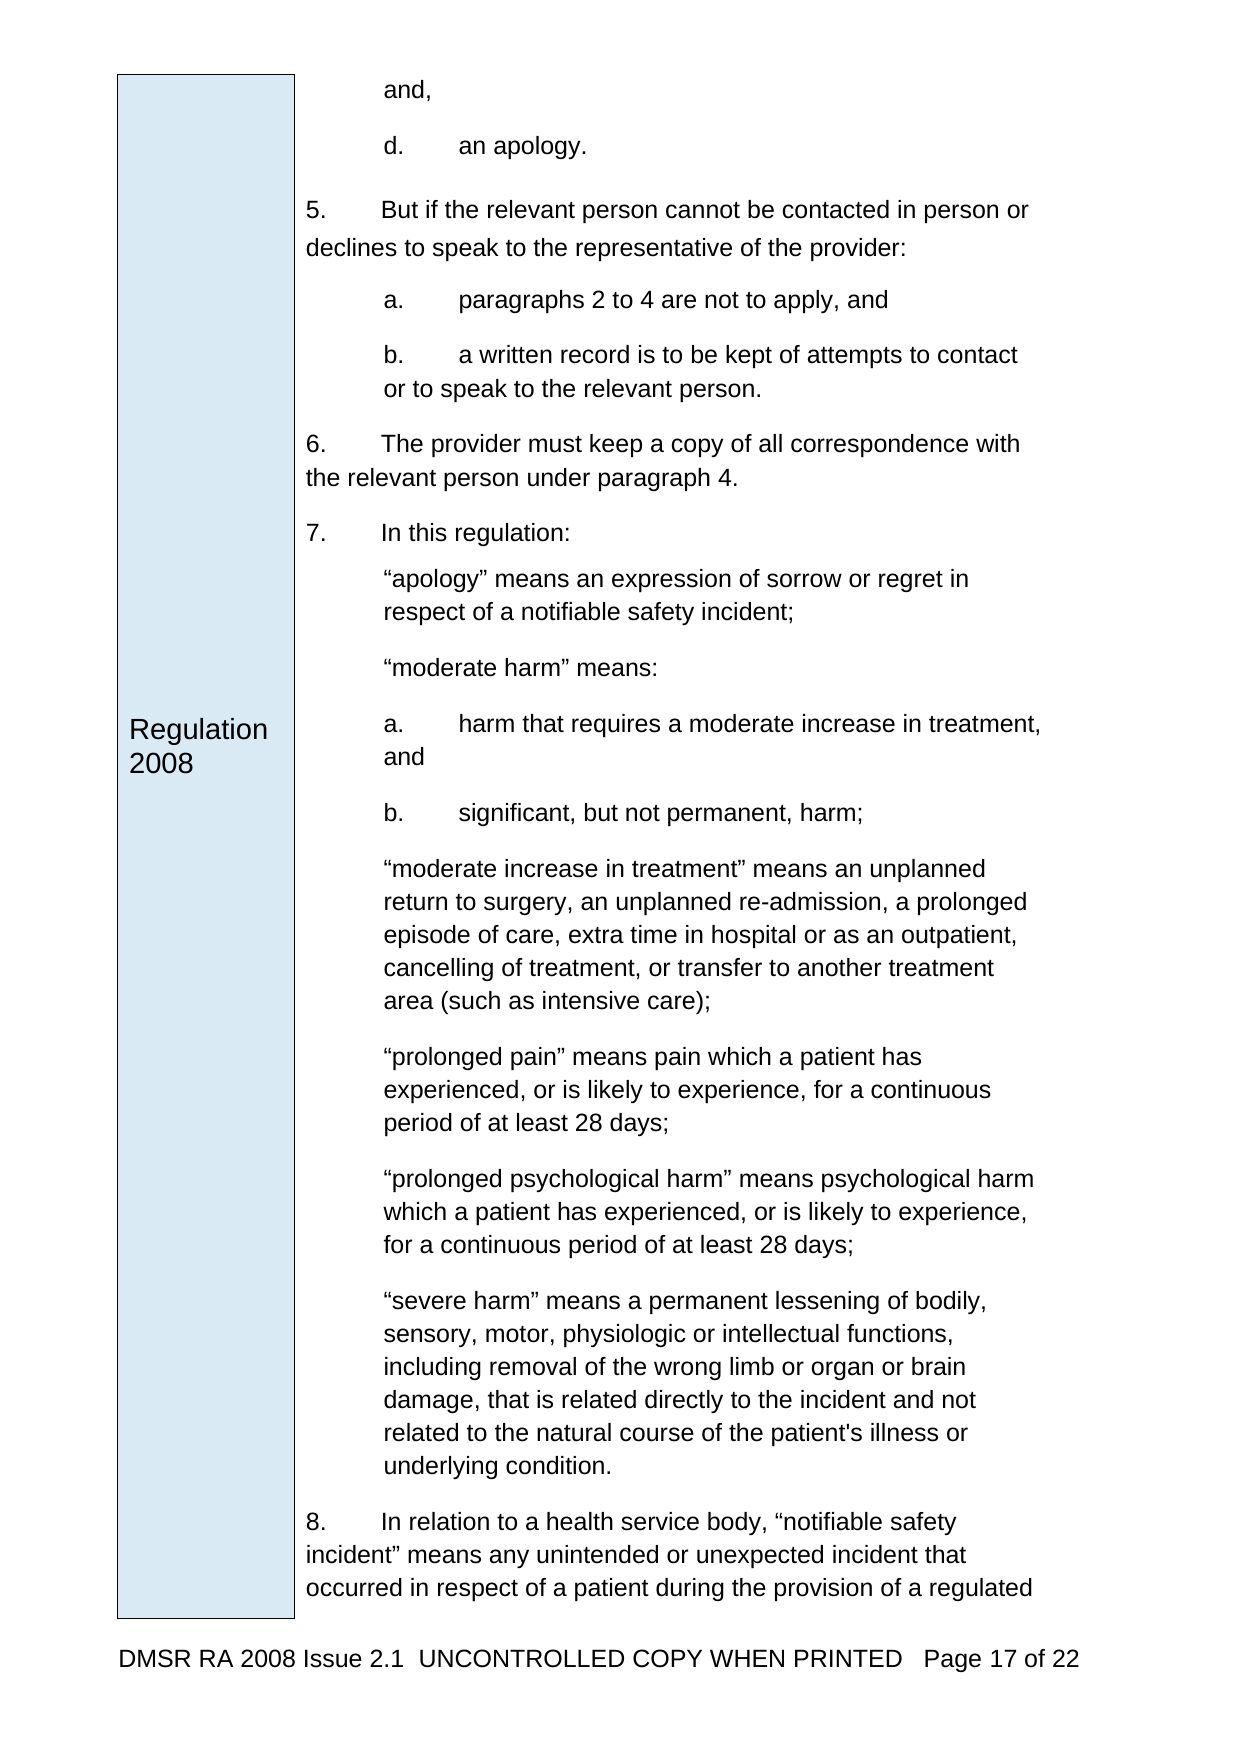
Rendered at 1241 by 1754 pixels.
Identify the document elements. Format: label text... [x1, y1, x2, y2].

table_header and, d. an apology. 5. But if the relevant person cannot be contacted in person or declines to speak to the representative of the provider: a. paragraphs 2 to 4 are not to apply, and b. a written record is to be kept of attempts to contact or to speak to the relevant person. 6. The provider must keep a copy of all correspondence with the relevant person under paragraph 4. 7. In this regulation: “apology” means an expression of sorrow or regret in respect of a notifiable safety incident; “moderate harm” means: a. harm that requires a moderate increase in treatment, and b. significant, but not permanent, harm; “moderate increase in treatment” means an unplanned return to surgery, an unplanned re-admission, a prolonged episode of care, extra time in hospital or as an outpatient, cancelling of treatment, or transfer to another treatment area (such as intensive care); “prolonged pain” means pain which a patient has experienced, or is likely to experience, for a continuous period of at least 28 days; “prolonged psychological harm” means psychological harm which a patient has experienced, or is likely to experience, for a continuous period of at least 28 days; “severe harm” means a permanent lessening of bodily, sensory, motor, physiologic or intellectual functions, including removal of the wrong limb or organ or brain damage, that is related directly to the incident and not related to the natural course of the patient's illness or underlying condition. 8. In relation to a health service body, “notifiable safety incident” means any unintended or unexpected incident that occurred in respect of a patient during the provision of a regulated [295, 74, 1057, 1618]
table_header Regulation 2008 [118, 75, 294, 1618]
